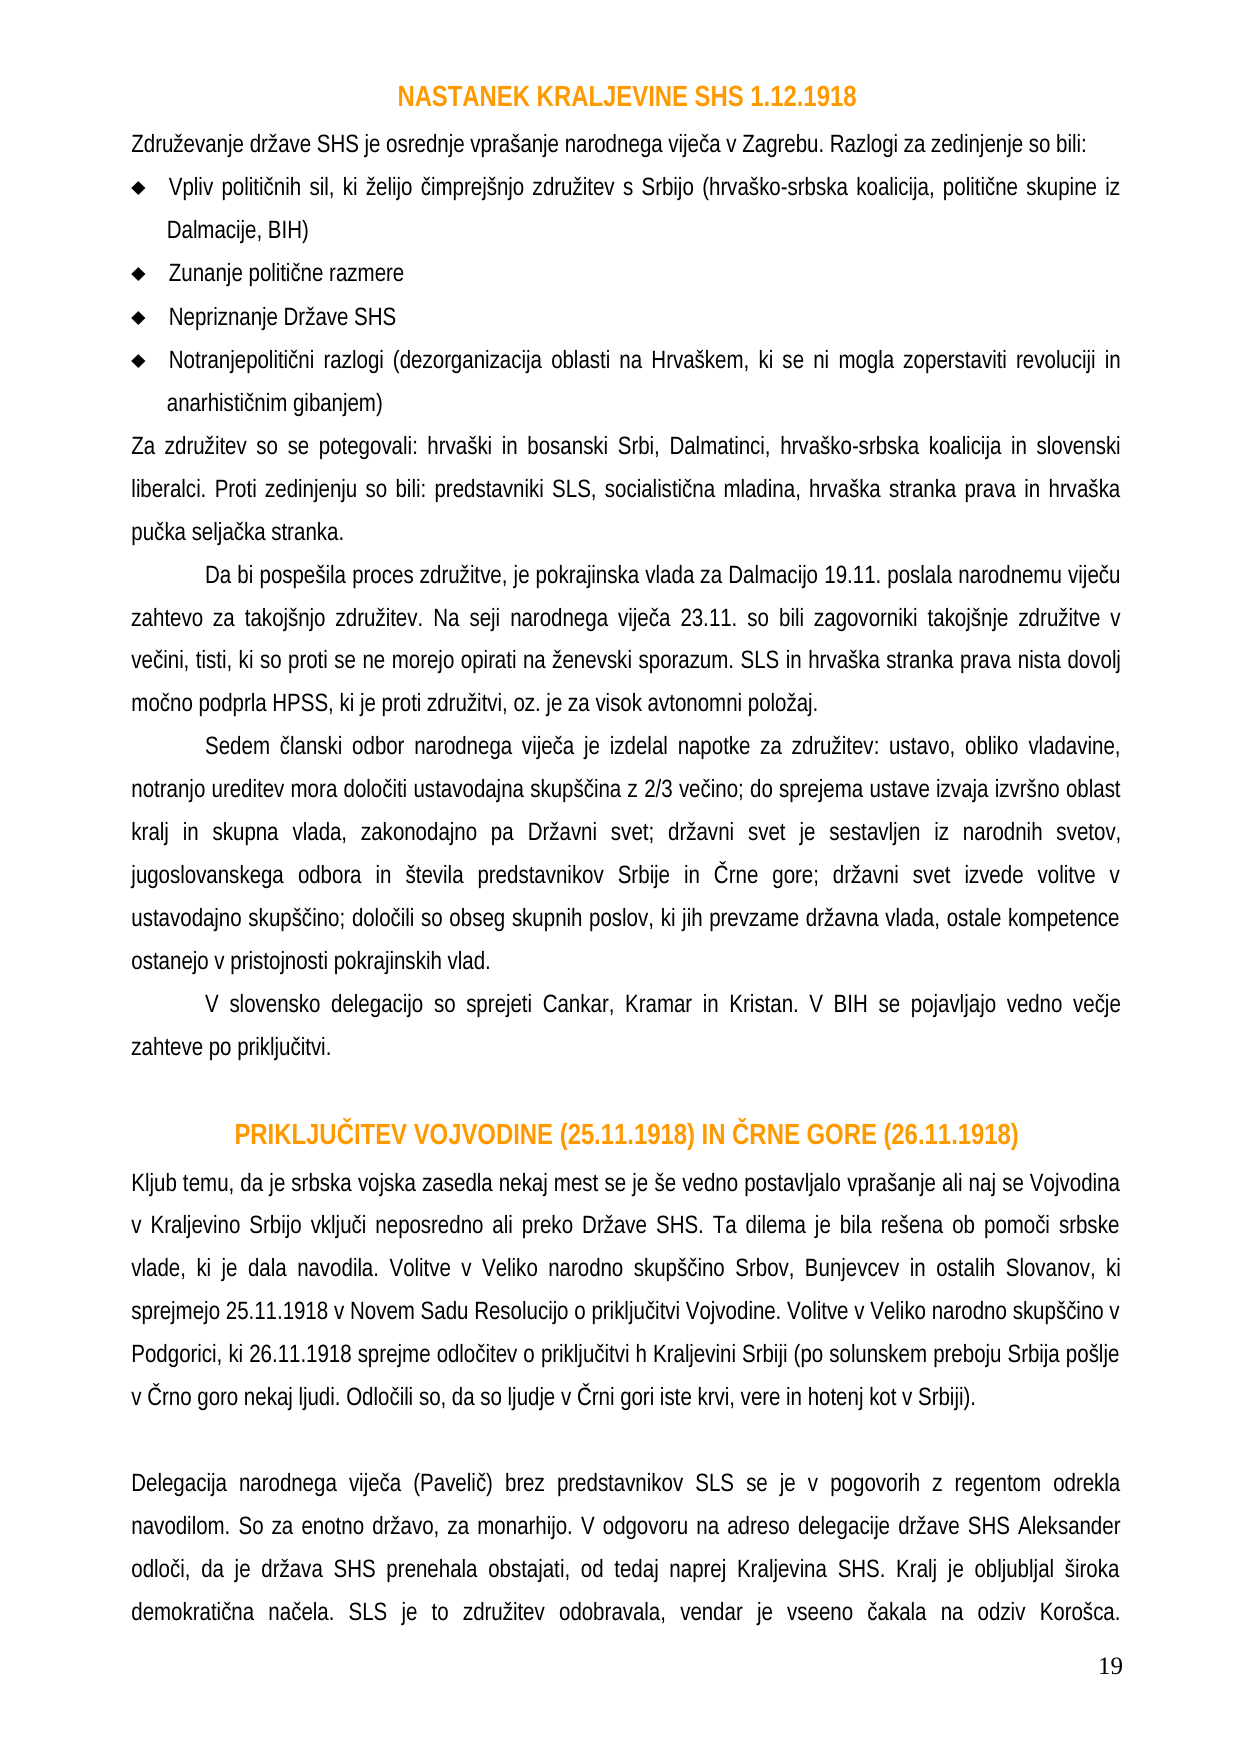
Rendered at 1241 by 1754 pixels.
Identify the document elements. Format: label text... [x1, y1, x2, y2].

text Za združitev so se potegovali: hrvaški in bosanski Srbi, Dalmatinci, hrvaško-srbska koalicija in slovenski liberalci. Proti zedinjenju so bili: predstavniki SLS, socialistična mladina, hrvaška stranka prava in hrvaška pučka seljačka stranka. [131, 431, 1123, 545]
text NASTANEK KRALJEVINE SHS 1.12.1918 [131, 79, 1123, 113]
list Vpliv političnih sil, ki želijo čimprejšnjo združitev s Srbijo (hrvaško-srbska koalicija, politične skupine iz Dalmacije, BIH) [131, 172, 1123, 244]
list Zunanje politične razmere [131, 258, 1123, 287]
text PRIKLJUČITEV VOJVODINE (25.11.1918) IN ČRNE GORE (26.11.1918) [131, 1117, 1123, 1151]
text V slovensko delegacijo so sprejeti Cankar, Kramar in Kristan. V BIH se pojavljajo vedno večje zahteve po priključitvi. [131, 989, 1123, 1060]
list Nepriznanje Države SHS [131, 302, 1123, 330]
text Združevanje države SHS je osrednje vprašanje narodnega viječa v Zagrebu. Razlogi za zedinjenje so bili: [131, 129, 1123, 158]
text Sedem članski odbor narodnega viječa je izdelal napotke za združitev: ustavo, obliko vladavine, notranjo ureditev mora določiti ustavodajna skupščina z 2/3 večino; do sprejema ustave izvaja izvršno oblast kralj in skupna vlada, zakonodajno pa Državni svet; državni svet je sestavljen iz narodnih svetov, jugoslovanskega odbora in števila predstavnikov Srbije in Črne gore; državni svet izvede volitve v ustavodajno skupščino; določili so obseg skupnih poslov, ki jih prevzame državna vlada, ostale kompetence ostanejo v pristojnosti pokrajinskih vlad. [131, 731, 1123, 974]
text Delegacija narodnega viječa (Pavelič) brez predstavnikov SLS se je v pogovorih z regentom odrekla navodilom. So za enotno državo, za monarhijo. V odgovoru na adreso delegacije države SHS Aleksander odloči, da je država SHS prenehala obstajati, od tedaj naprej Kraljevina SHS. Kralj je obljubljal široka demokratična načela. SLS je to združitev odobravala, vendar je vseeno čakala na odziv Korošca. [131, 1468, 1123, 1625]
list Notranjepolitični razlogi (dezorganizacija oblasti na Hrvaškem, ki se ni mogla zoperstaviti revoluciji in anarhističnim gibanjem) [131, 345, 1123, 417]
text Da bi pospešila proces združitve, je pokrajinska vlada za Dalmacijo 19.11. poslala narodnemu viječu zahtevo za takojšnjo združitev. Na seji narodnega viječa 23.11. so bili zagovorniki takojšnje združitve v večini, tisti, ki so proti se ne morejo opirati na ženevski sporazum. SLS in hrvaška stranka prava nista dovolj močno podprla HPSS, ki je proti združitvi, oz. je za visok avtonomni položaj. [131, 559, 1123, 717]
text Kljub temu, da je srbska vojska zasedla nekaj mest se je še vedno postavljalo vprašanje ali naj se Vojvodina v Kraljevino Srbijo vključi neposredno ali preko Države SHS. Ta dilema je bila rešena ob pomoči srbske vlade, ki je dala navodila. Volitve v Veliko narodno skupščino Srbov, Bunjevcev in ostalih Slovanov, ki sprejmejo 25.11.1918 v Novem Sadu Resolucijo o priključitvi Vojvodine. Volitve v Veliko narodno skupščino v Podgorici, ki 26.11.1918 sprejme odločitev o priključitvi h Kraljevini Srbiji (po solunskem preboju Srbija pošlje v Črno goro nekaj ljudi. Odločili so, da so ljudje v Črni gori iste krvi, vere in hotenj kot v Srbiji). [131, 1168, 1123, 1411]
